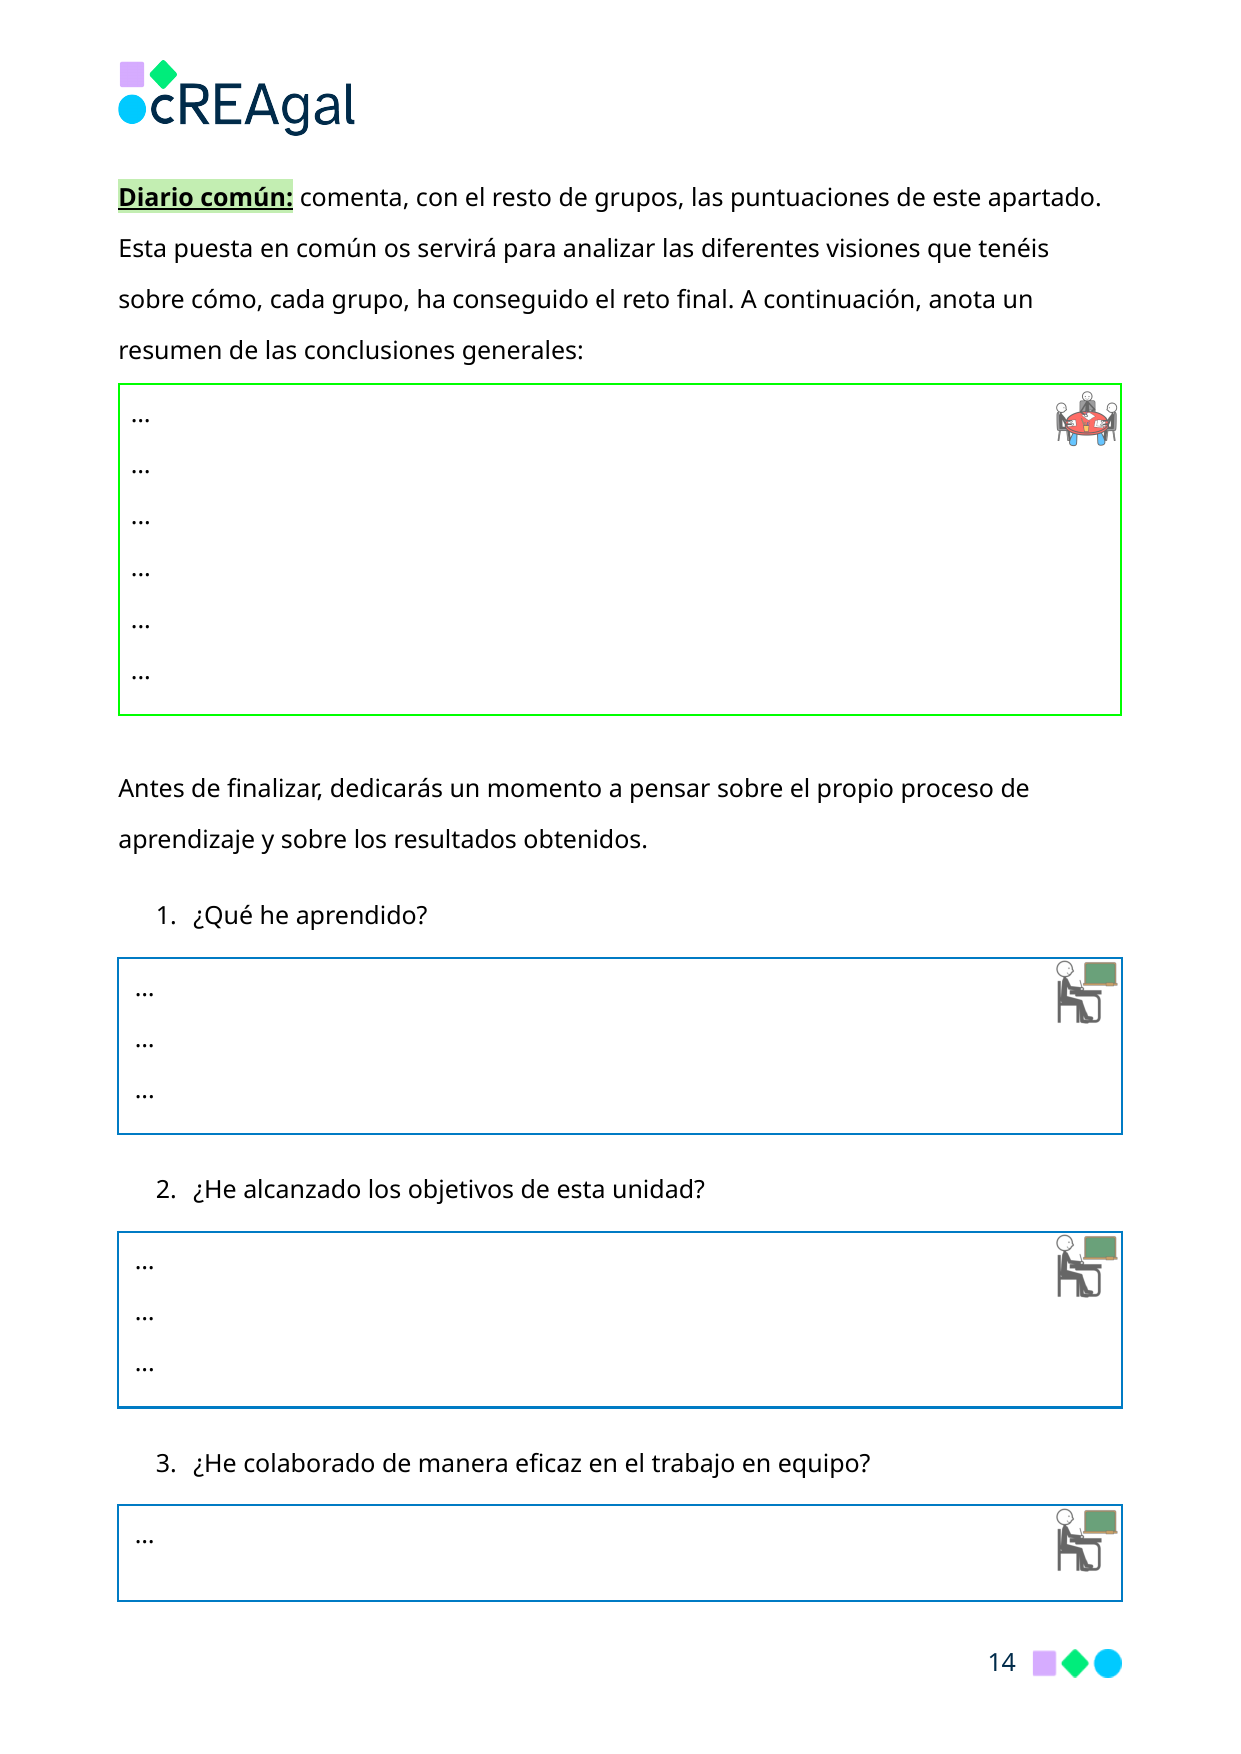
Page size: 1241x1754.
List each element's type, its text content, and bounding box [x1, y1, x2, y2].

list ¿Qué he aprendido? [156, 898, 1122, 932]
table_header … [119, 1506, 1121, 1600]
table_header … … ... [119, 1233, 1121, 1406]
text Antes de finalizar, dedicarás un momento a pensar sobre el propio proceso de aprendizaje y sobre los resultados obtenidos. [118, 771, 1122, 856]
list ¿He colaborado de manera eficaz en el trabajo en equipo? [156, 1445, 1122, 1479]
picture [1032, 1649, 1105, 1678]
text Diario común: comenta, con el resto de grupos, las puntuaciones de este apartado. Esta puesta en común os servirá para analizar las diferentes visiones que tenéis sobre cómo, cada grupo, ha conseguido el reto final. A continuación, anota un resumen de las conclusiones generales: [118, 179, 1122, 366]
picture [118, 60, 355, 136]
picture [1112, 1649, 1122, 1660]
picture [1111, 1666, 1122, 1678]
list ¿He alcanzado los objetivos de esta unidad? [156, 1171, 1122, 1206]
table_header … … ... ... ... ... [120, 385, 1120, 714]
table_header … … ... [119, 959, 1121, 1133]
